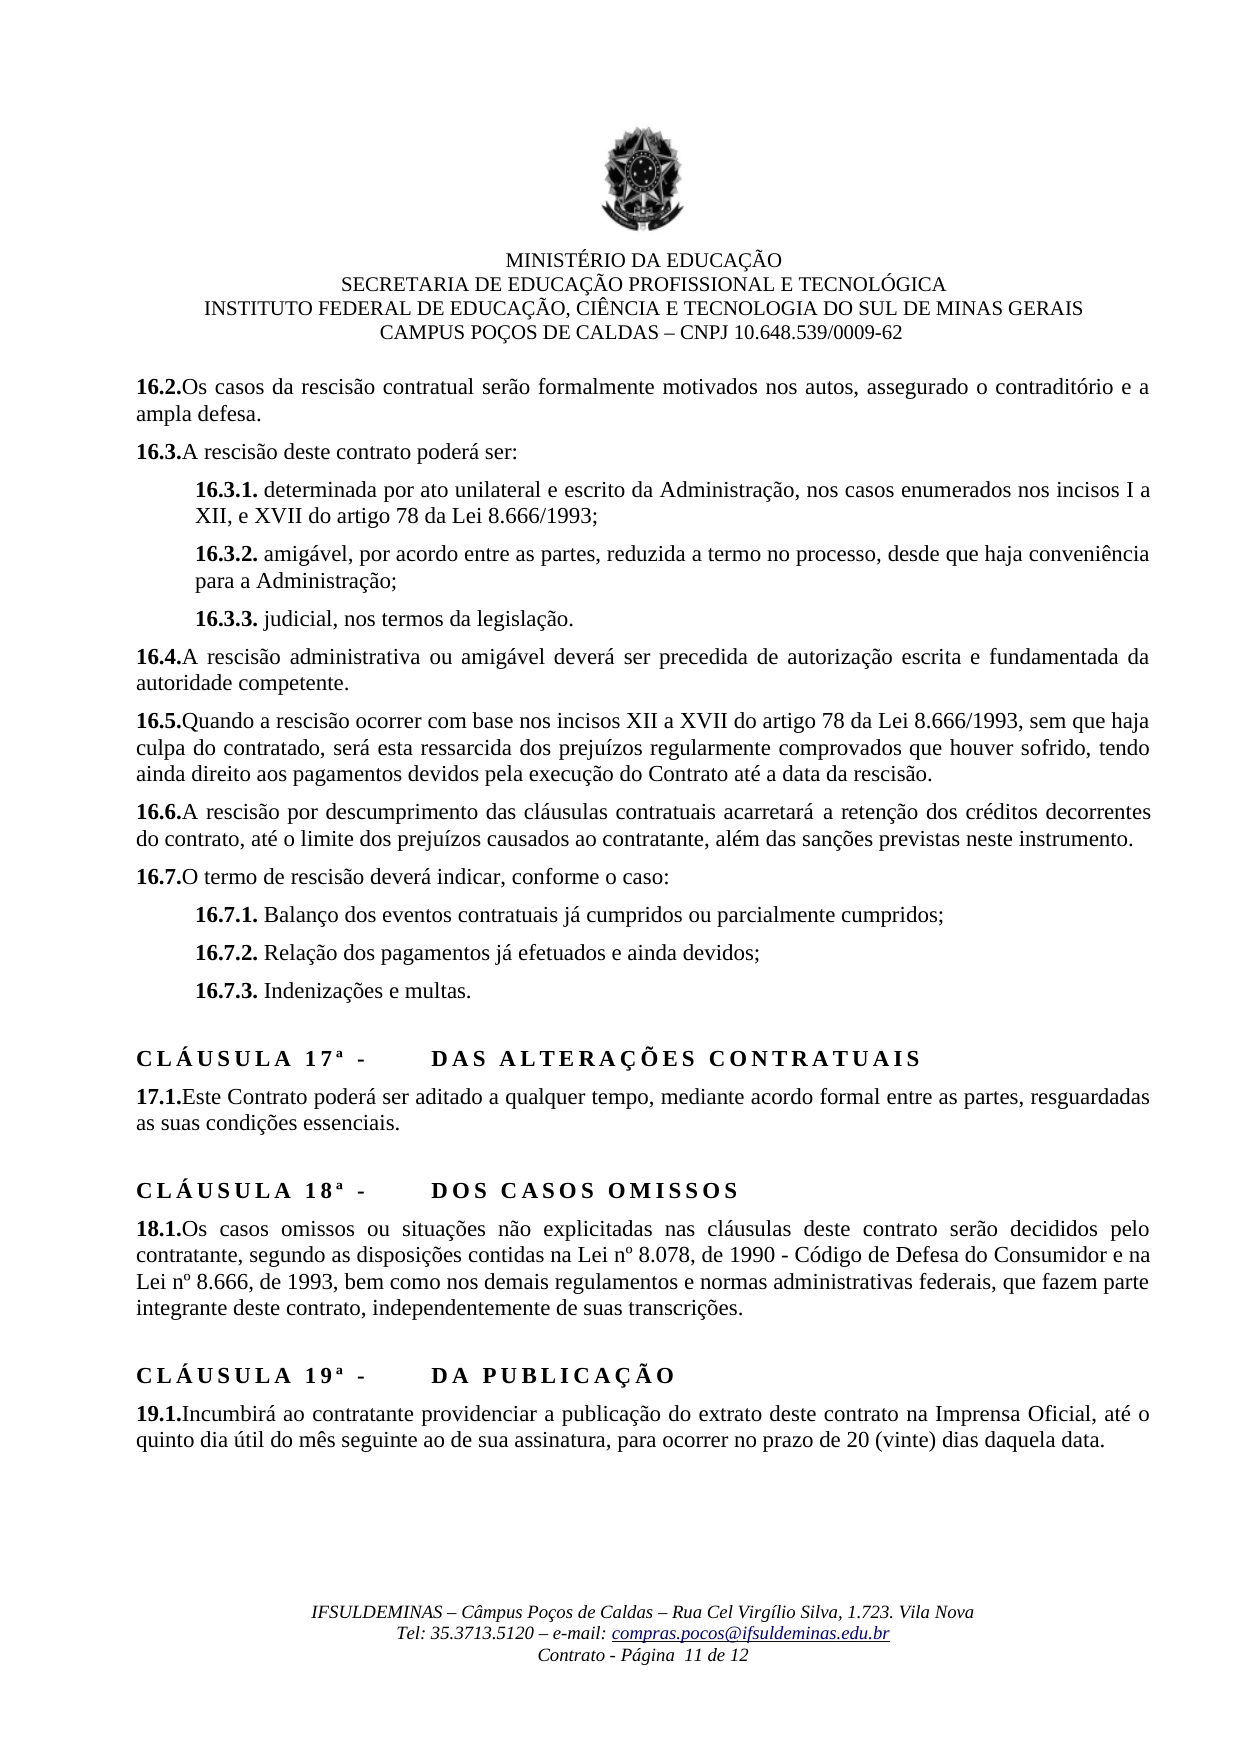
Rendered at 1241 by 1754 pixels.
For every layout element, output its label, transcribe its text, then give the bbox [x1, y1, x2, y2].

list Quando a rescisão ocorrer com base nos incisos XII a XVII do artigo 78 da Lei 8.666/1993, sem que haja culpa do contratado, será esta ressarcida dos prejuízos regularmente comprovados que houver sofrido, tendo ainda direito aos pagamentos devidos pela execução do Contrato até a data da rescisão. [136, 707, 1152, 787]
list Indenizações e multas. [195, 977, 1152, 1003]
list Os casos omissos ou situações não explicitadas nas cláusulas deste contrato serão decididos pelo contratante, segundo as disposições contidas na Lei nº 8.078, de 1990 - Código de Defesa do Consumidor e na Lei nº 8.666, de 1993, bem como nos demais regulamentos e normas administrativas federais, que fazem parte integrante deste contrato, independentemente de suas transcrições. [136, 1215, 1152, 1321]
list A rescisão por descumprimento das cláusulas contratuais acarretará a retenção dos créditos decorrentes do contrato, até o limite dos prejuízos causados ao contratante, além das sanções previstas neste instrumento. [136, 798, 1152, 851]
list Relação dos pagamentos já efetuados e ainda devidos; [195, 939, 1152, 965]
subtitle DA PUBLICAÇÃO [136, 1362, 1152, 1388]
subtitle DOS CASOS OMISSOS [136, 1177, 1152, 1203]
list Os casos da rescisão contratual serão formalmente motivados nos autos, assegurado o contraditório e a ampla defesa. [136, 373, 1152, 426]
list Balanço dos eventos contratuais já cumpridos ou parcialmente cumpridos; [195, 901, 1152, 927]
list amigável, por acordo entre as partes, reduzida a termo no processo, desde que haja conveniência para a Administração; [195, 540, 1152, 593]
list judicial, nos termos da legislação. [195, 605, 1152, 631]
list A rescisão deste contrato poderá ser: [136, 438, 1152, 464]
list determinada por ato unilateral e escrito da Administração, nos casos enumerados nos incisos I a XII, e XVII do artigo 78 da Lei 8.666/1993; [195, 476, 1152, 529]
list O termo de rescisão deverá indicar, conforme o caso: [136, 863, 1152, 889]
list Incumbirá ao contratante providenciar a publicação do extrato deste contrato na Imprensa Oficial, até o quinto dia útil do mês seguinte ao de sua assinatura, para ocorrer no prazo de 20 (vinte) dias daquela data. [136, 1400, 1152, 1453]
subtitle DAS ALTERAÇÕES CONTRATUAIS [136, 1045, 1152, 1071]
list Este Contrato poderá ser aditado a qualquer tempo, mediante acordo formal entre as partes, resguardadas as suas condições essenciais. [136, 1083, 1152, 1136]
list A rescisão administrativa ou amigável deverá ser precedida de autorização escrita e fundamentada da autoridade competente. [136, 643, 1152, 696]
